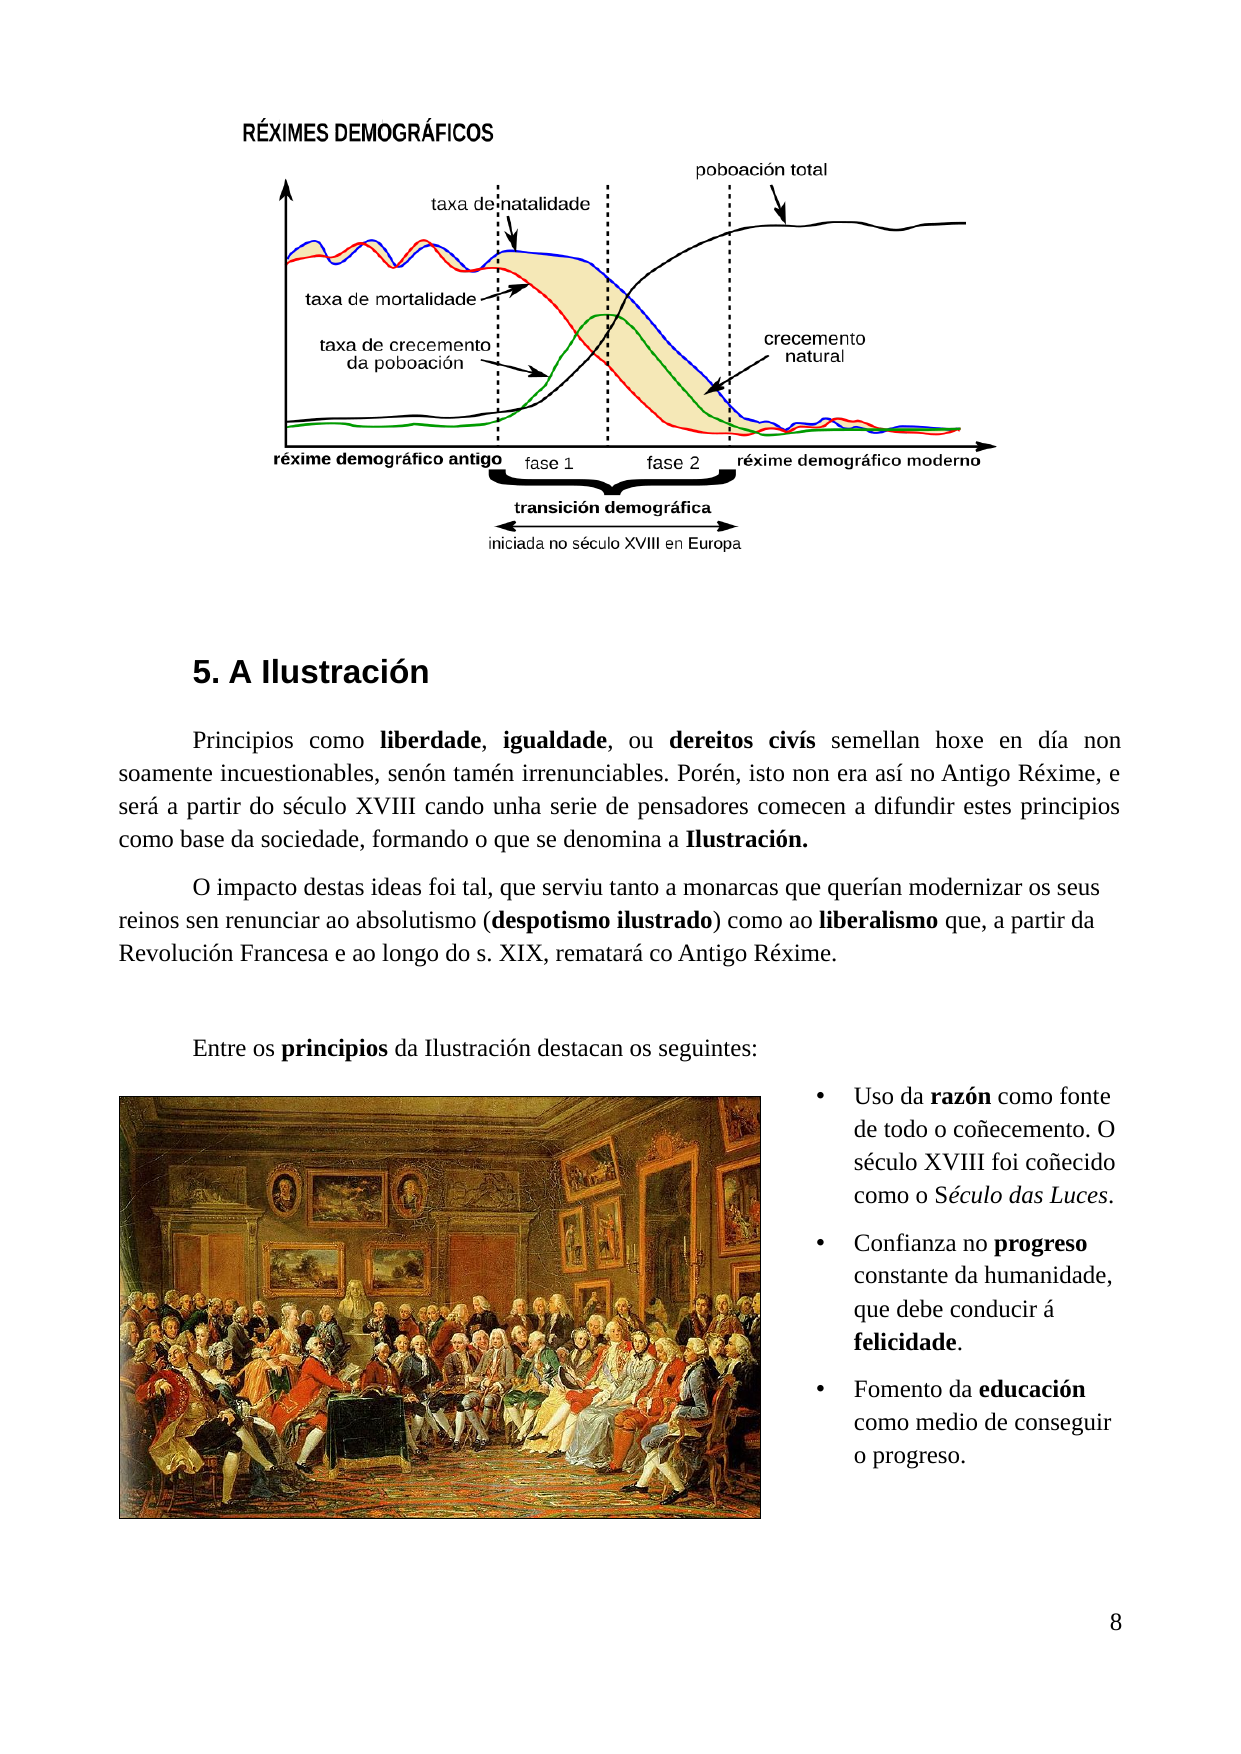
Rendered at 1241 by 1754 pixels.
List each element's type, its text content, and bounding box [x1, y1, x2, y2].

picture [120, 1097, 760, 1518]
list Fomento da educación como medio de conseguir o progreso. [761, 1374, 1122, 1469]
text O impacto destas ideas foi tal, que serviu tanto a monarcas que querían modernizar os seus reinos sen renunciar ao absolutismo (despotismo ilustrado) como ao liberalismo que, a partir da Revolución Francesa e ao longo do s. XIX, rematará co Antigo Réxime. [118, 872, 1122, 967]
text 5. A Ilustración [118, 652, 1122, 690]
list Uso da razón como fonte de todo o coñecemento. O século XVIII foi coñecido como o Século das Luces. [156, 1081, 1122, 1209]
text Entre os principios da Ilustración destacan os seguintes: [118, 1033, 1122, 1062]
list Confianza no progreso constante da humanidade, que debe conducir á felicidade. [761, 1228, 1122, 1355]
picture [243, 118, 997, 552]
text Principios como liberdade, igualdade, ou dereitos civís semellan hoxe en día non soamente incuestionables, senón tamén irrenunciables. Porén, isto non era así no Antigo Réxime, e será a partir do século XVIII cando unha serie de pensadores comecen a difundir estes principios como base da sociedade, formando o que se denomina a Ilustración. [118, 725, 1122, 853]
